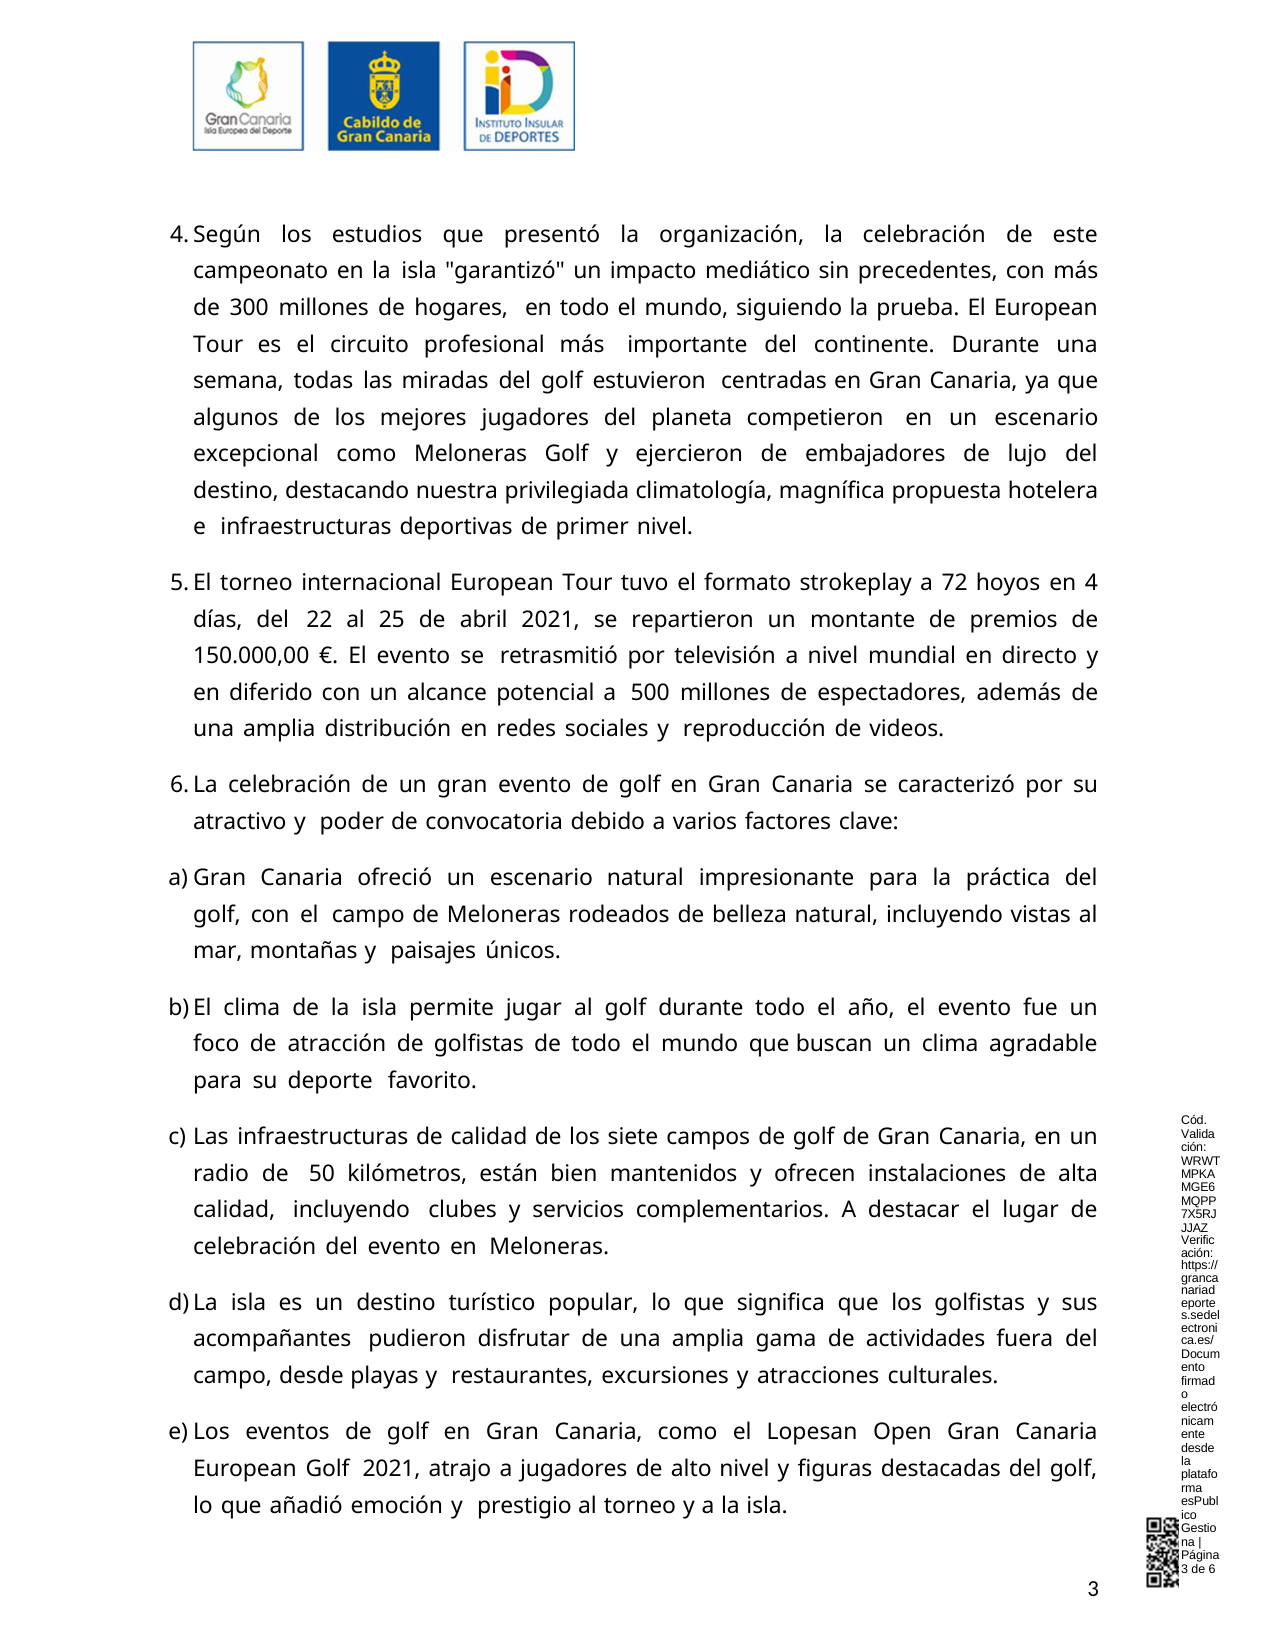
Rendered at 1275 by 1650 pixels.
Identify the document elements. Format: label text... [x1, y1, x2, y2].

list Los eventos de golf en Gran Canaria, como el Lopesan Open Gran Canaria European Golf 2021, atrajo a jugadores de alto nivel y figuras destacadas del golf, lo que añadió emoción y prestigio al torneo y a la isla. [168, 1415, 1098, 1520]
list La isla es un destino turístico popular, lo que significa que los golfistas y sus acompañantes pudieron disfrutar de una amplia gama de actividades fuera del campo, desde playas y restaurantes, excursiones y atracciones culturales. [168, 1286, 1098, 1390]
list Gran Canaria ofreció un escenario natural impresionante para la práctica del golf, con el campo de Meloneras rodeados de belleza natural, incluyendo vistas al mar, montañas y paisajes únicos. [168, 861, 1098, 966]
list El torneo internacional European Tour tuvo el formato strokeplay a 72 hoyos en 4 días, del 22 al 25 de abril 2021, se repartieron un montante de premios de 150.000,00 €. El evento se retrasmitió por televisión a nivel mundial en directo y en diferido con un alcance potencial a 500 millones de espectadores, además de una amplia distribución en redes sociales y reproducción de videos. [170, 566, 1098, 743]
list [1179, 1113, 1220, 1637]
list Según los estudios que presentó la organización, la celebración de este campeonato en la isla "garantizó" un impacto mediático sin precedentes, con más de 300 millones de hogares, en todo el mundo, siguiendo la prueba. El European Tour es el circuito profesional más importante del continente. Durante una semana, todas las miradas del golf estuvieron centradas en Gran Canaria, ya que algunos de los mejores jugadores del planeta competieron en un escenario excepcional como Meloneras Golf y ejercieron de embajadores de lujo del destino, destacando nuestra privilegiada climatología, magnífica propuesta hotelera e infraestructuras deportivas de primer nivel. [170, 218, 1098, 542]
list Verificación: https://grancanariadeportes.sedelectronica.es/ [1181, 1235, 1220, 1347]
list Las infraestructuras de calidad de los siete campos de golf de Gran Canaria, en un radio de 50 kilómetros, están bien mantenidos y ofrecen instalaciones de alta calidad, incluyendo clubes y servicios complementarios. A destacar el lugar de celebración del evento en Meloneras. [168, 1120, 1098, 1261]
list El clima de la isla permite jugar al golf durante todo el año, el evento fue un foco de atracción de golfistas de todo el mundo que buscan un clima agradable para su deporte favorito. [168, 990, 1098, 1095]
list Documento firmado electrónicamente desde la plataforma esPublico Gestiona | Página 3 de 6 [1181, 1347, 1220, 1576]
list Cód. Validación: WRWTMPKAMGE6MQPP7X5RJJJAZ [1181, 1114, 1220, 1235]
list La celebración de un gran evento de golf en Gran Canaria se caracterizó por su atractivo y poder de convocatoria debido a varios factores clave: [170, 768, 1098, 836]
